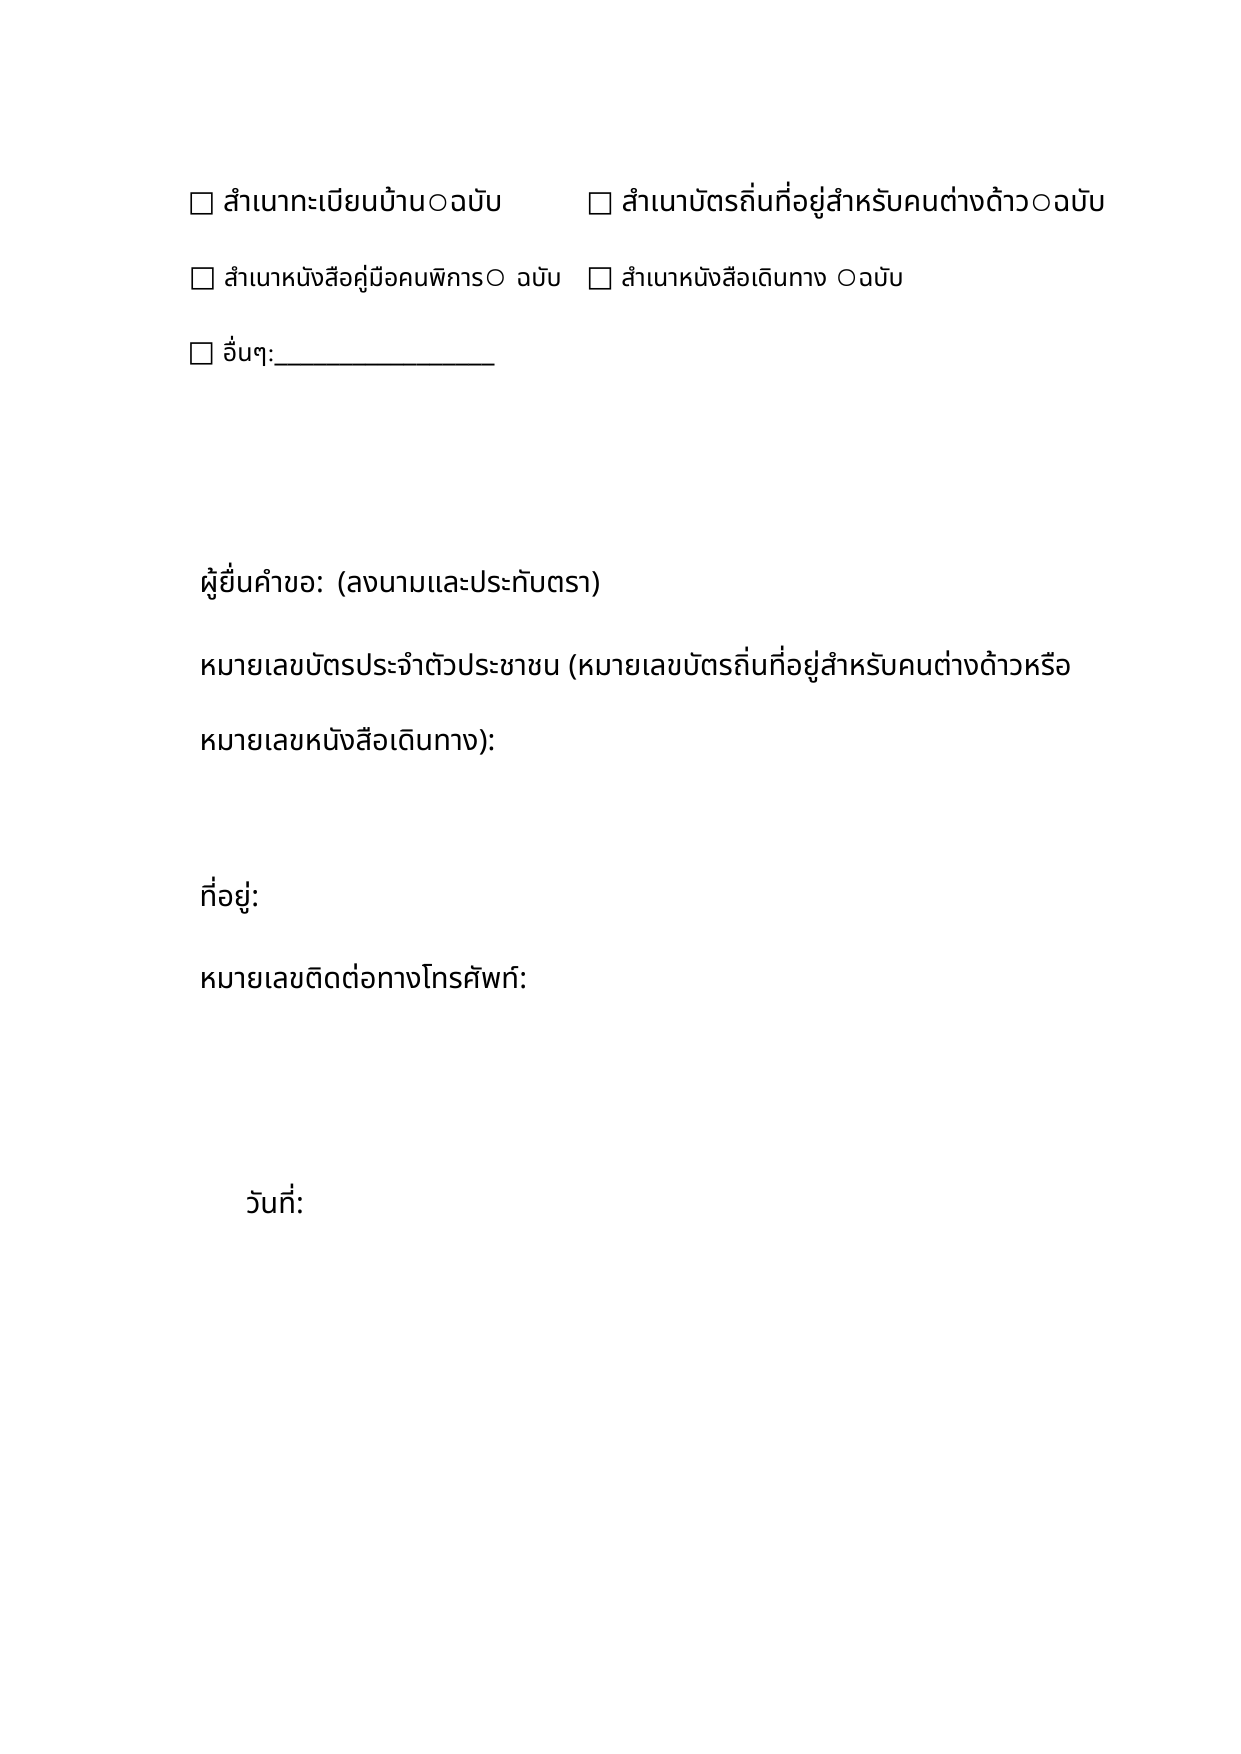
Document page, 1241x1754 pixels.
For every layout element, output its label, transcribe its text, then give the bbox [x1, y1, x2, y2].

text □ อื่นๆ:_________________ [187, 314, 1122, 389]
text วันที่: [187, 1167, 1122, 1242]
text □ สำเนาทะเบียนบ้านฉบับ □ สำเนาบัตรถิ่นที่อยู่สำหรับคนต่างด้าวฉบับ [188, 164, 1122, 239]
text หมายเลขบัตรประจำตัวประชาชน (หมายเลขบัตรถิ่นที่อยู่สำหรับคนต่างด้าวหรือหมายเลขหนังสือเดินทาง): [199, 628, 1122, 778]
text □ สำเนาหนังสือคู่มือคนพิการ ฉบับ □ สำเนาหนังสือเดินทาง ฉบับ [189, 239, 1088, 314]
text ที่อยู่: [199, 860, 1122, 935]
text ผู้ยื่นคำขอ: (ลงนามและประทับตรา) [199, 546, 1122, 621]
text หมายเลขติดต่อทางโทรศัพท์: [199, 942, 1122, 1017]
